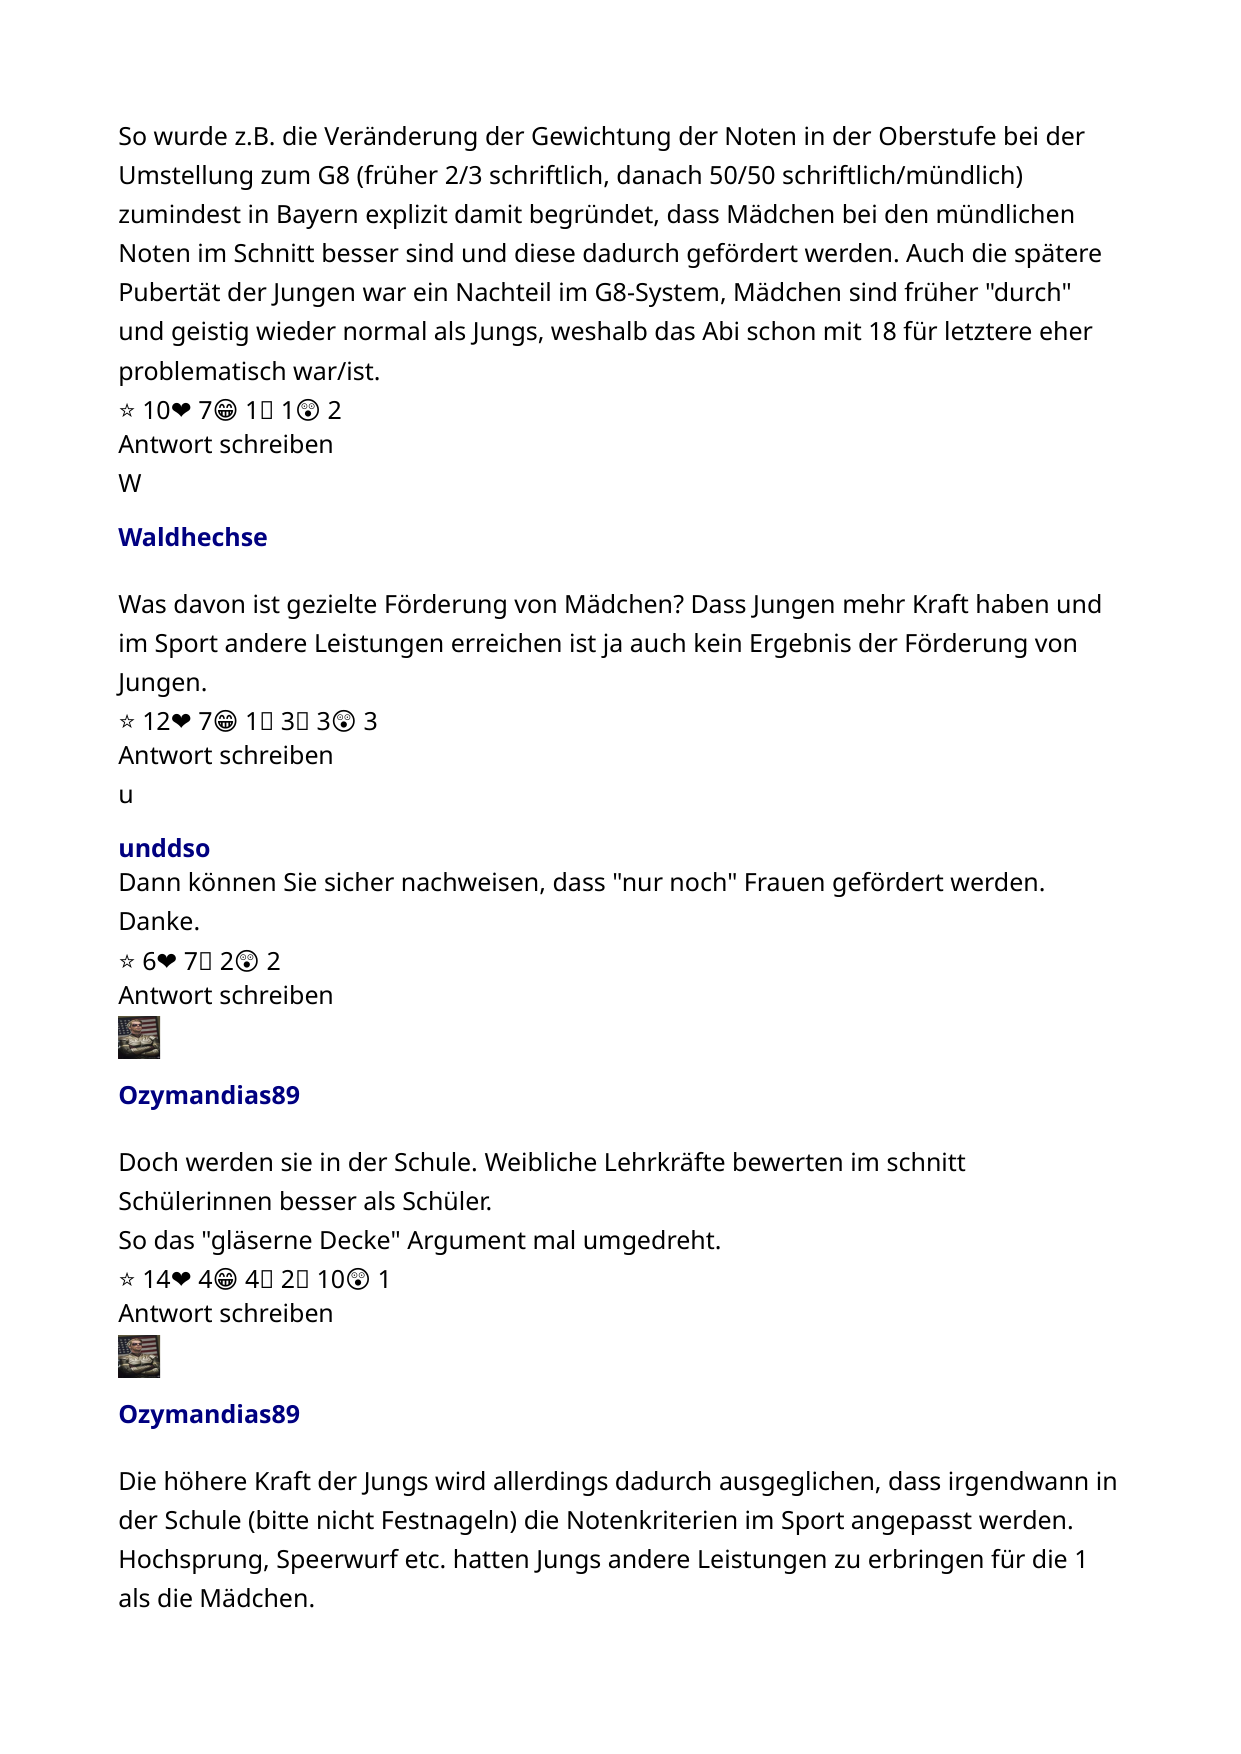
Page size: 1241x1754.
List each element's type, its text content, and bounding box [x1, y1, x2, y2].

text ⭐️ 10❤️ 7😁 1🤨 1😲 2 [118, 392, 1122, 426]
subtitle unddso [118, 831, 1122, 865]
subtitle Waldhechse [118, 519, 1122, 553]
text Dann können Sie sicher nachweisen, dass "nur noch" Frauen gefördert werden. Danke. [118, 865, 1122, 938]
text So wurde z.B. die Veränderung der Gewichtung der Noten in der Oberstufe bei der Umstellung zum G8 (früher 2/3 schriftlich, danach 50/50 schriftlich/mündlich) zumindest in Bayern explizit damit begründet, dass Mädchen bei den mündlichen Noten im Schnitt besser sind und diese dadurch gefördert werden. Auch die spätere Pubertät der Jungen war ein Nachteil im G8-System, Mädchen sind früher "durch" und geistig wieder normal als Jungs, weshalb das Abi schon mit 18 für letztere eher problematisch war/ist. [118, 118, 1122, 387]
text ⭐️ 14❤️ 4😁 4🙁 2🤨 10😲 1 [118, 1262, 1122, 1296]
text Antwort schreiben [118, 738, 1122, 772]
text Antwort schreiben [118, 426, 1122, 460]
text ⭐️ 6❤️ 7🤨 2😲 2 [118, 943, 1122, 977]
picture [118, 1335, 161, 1378]
text W [118, 466, 1122, 499]
text ⭐️ 12❤️ 7😁 1🙁 3🤨 3😲 3 [118, 704, 1122, 738]
text Antwort schreiben [118, 977, 1122, 1011]
text u [118, 777, 1122, 811]
text Doch werden sie in der Schule. Weibliche Lehrkräfte bewerten im schnitt Schülerinnen besser als Schüler. [118, 1144, 1122, 1218]
text Antwort schreiben [118, 1296, 1122, 1330]
text So das "gläserne Decke" Argument mal umgedreht. [118, 1223, 1122, 1257]
text Was davon ist gezielte Förderung von Mädchen? Dass Jungen mehr Kraft haben und im Sport andere Leistungen erreichen ist ja auch kein Ergebnis der Förderung von Jungen. [118, 586, 1122, 699]
subtitle Ozymandias89 [118, 1396, 1122, 1430]
subtitle Ozymandias89 [118, 1077, 1122, 1112]
picture [118, 1016, 161, 1059]
text Die höhere Kraft der Jungs wird allerdings dadurch ausgeglichen, dass irgendwann in der Schule (bitte nicht Festnageln) die Notenkriterien im Sport angepasst werden. Hochsprung, Speerwurf etc. hatten Jungs andere Leistungen zu erbringen für die 1 als die Mädchen. [118, 1463, 1122, 1615]
